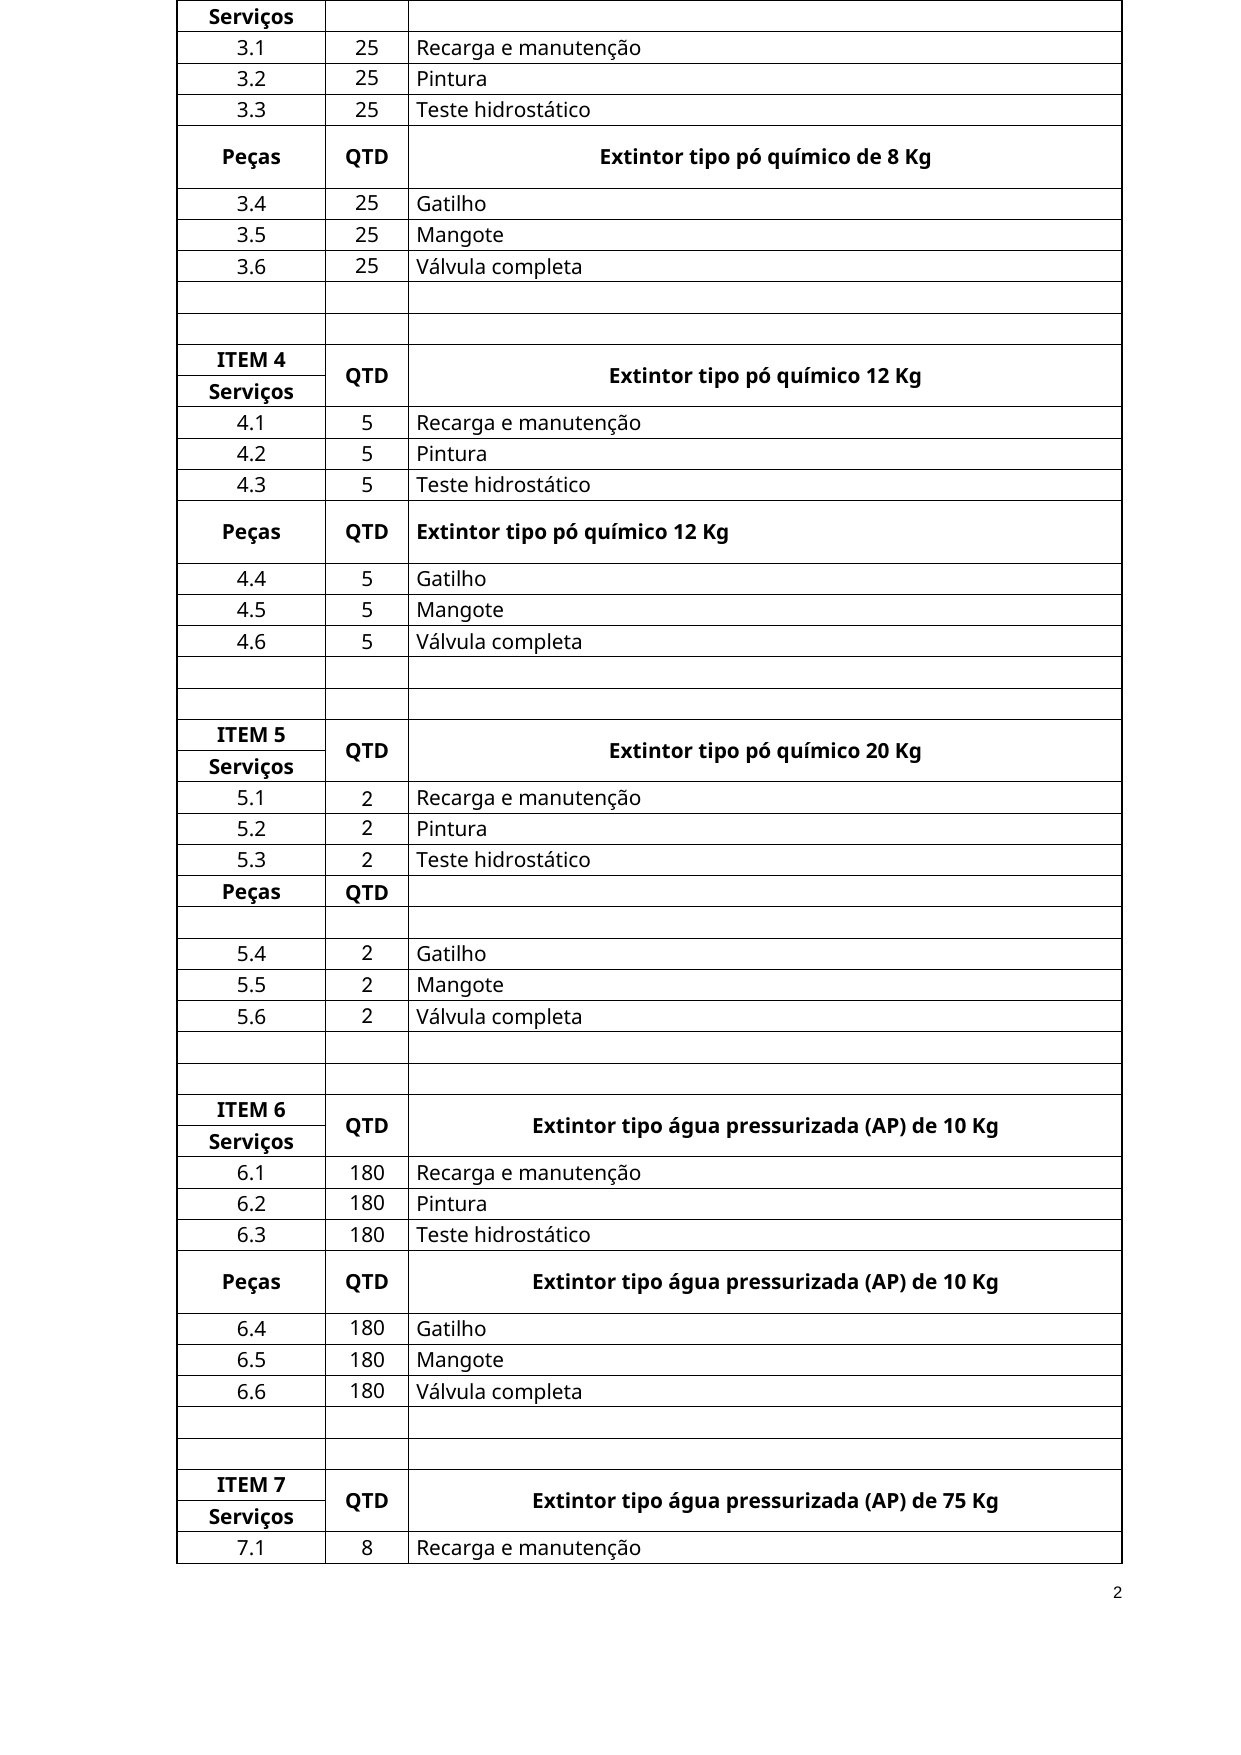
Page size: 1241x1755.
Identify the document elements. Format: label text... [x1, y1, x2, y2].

table_cell 25 [326, 251, 408, 281]
table_cell [178, 1032, 325, 1062]
table_cell QTD [326, 501, 408, 562]
table_cell 3.2 [178, 64, 325, 94]
table_cell 5 [326, 439, 408, 469]
table_cell Serviços [178, 1501, 325, 1531]
table_cell 5 [326, 595, 408, 625]
table_cell Extintor tipo pó químico de 8 Kg [409, 126, 1121, 187]
table_cell [178, 1407, 325, 1437]
table_cell Extintor tipo pó químico 12 Kg [409, 501, 1121, 562]
table_cell [409, 657, 1121, 687]
table_cell 2 [326, 970, 408, 1000]
table_cell [178, 907, 325, 937]
table_cell 4.4 [178, 564, 325, 594]
table_cell QTD [326, 720, 408, 781]
table_cell 3.1 [178, 32, 325, 62]
table_cell [178, 1064, 325, 1094]
table_cell [409, 1407, 1121, 1437]
table_cell Pintura [409, 439, 1121, 469]
table_cell 25 [326, 189, 408, 219]
table_cell [326, 1407, 408, 1437]
table_cell Válvula completa [409, 251, 1121, 281]
table_cell QTD [326, 1251, 408, 1312]
table_cell 180 [326, 1345, 408, 1375]
table_cell Mangote [409, 220, 1121, 250]
table_cell 5 [326, 407, 408, 437]
table_cell Extintor tipo água pressurizada (AP) de 75 Kg [409, 1470, 1121, 1531]
table_cell Serviços [178, 1, 325, 31]
table_cell [178, 689, 325, 719]
table_cell [326, 1, 408, 31]
table_cell Serviços [178, 376, 325, 406]
table_cell [409, 1032, 1121, 1062]
table_cell Pintura [409, 1189, 1121, 1219]
table_cell 2 [326, 845, 408, 875]
table_cell Recarga e manutenção [409, 1532, 1121, 1562]
table_cell Recarga e manutenção [409, 1157, 1121, 1187]
table_cell [326, 907, 408, 937]
table_cell Recarga e manutenção [409, 32, 1121, 62]
table_cell [409, 1439, 1121, 1469]
table_cell Peças [178, 126, 325, 187]
table_cell ITEM 4 [178, 345, 325, 375]
table_cell Extintor tipo pó químico 12 Kg [409, 345, 1121, 406]
table_cell Teste hidrostático [409, 845, 1121, 875]
table_cell [178, 1439, 325, 1469]
table_cell Válvula completa [409, 1376, 1121, 1406]
table_cell Peças [178, 876, 325, 906]
table_cell [409, 689, 1121, 719]
table_cell 25 [326, 95, 408, 125]
table_cell 5 [326, 626, 408, 656]
table_cell 25 [326, 220, 408, 250]
table_cell 180 [326, 1220, 408, 1250]
table_cell [326, 1032, 408, 1062]
table_cell 2 [326, 939, 408, 969]
table_cell 5.6 [178, 1001, 325, 1031]
table_cell 2 [326, 1001, 408, 1031]
table_cell ITEM 6 [178, 1095, 325, 1125]
table_cell Válvula completa [409, 1001, 1121, 1031]
table_cell 4.3 [178, 470, 325, 500]
table_cell 5.5 [178, 970, 325, 1000]
table_cell 6.3 [178, 1220, 325, 1250]
table_cell Gatilho [409, 1314, 1121, 1344]
table_cell [409, 314, 1121, 344]
table_cell [326, 689, 408, 719]
table_cell 3.6 [178, 251, 325, 281]
table_cell 25 [326, 32, 408, 62]
table_cell 5 [326, 470, 408, 500]
table_cell 6.2 [178, 1189, 325, 1219]
table_cell [409, 1064, 1121, 1094]
table_cell 25 [326, 64, 408, 94]
table_cell Serviços [178, 1126, 325, 1156]
table_cell Teste hidrostático [409, 470, 1121, 500]
table_cell Serviços [178, 751, 325, 781]
table_cell Recarga e manutenção [409, 407, 1121, 437]
table_cell 5 [326, 564, 408, 594]
table_cell Mangote [409, 970, 1121, 1000]
table_cell QTD [326, 345, 408, 406]
table_cell Válvula completa [409, 626, 1121, 656]
table_cell [178, 314, 325, 344]
table_cell Peças [178, 1251, 325, 1312]
table_cell Extintor tipo água pressurizada (AP) de 10 Kg [409, 1095, 1121, 1156]
table_cell Recarga e manutenção [409, 782, 1121, 812]
table_cell Mangote [409, 1345, 1121, 1375]
table_cell 180 [326, 1314, 408, 1344]
table_cell 3.5 [178, 220, 325, 250]
table_cell 180 [326, 1376, 408, 1406]
table_cell 180 [326, 1189, 408, 1219]
table_cell ITEM 5 [178, 720, 325, 750]
table_cell 7.1 [178, 1532, 325, 1562]
table_cell [326, 1064, 408, 1094]
table_cell 6.1 [178, 1157, 325, 1187]
table_cell 3.4 [178, 189, 325, 219]
table_cell 5.1 [178, 782, 325, 812]
table_cell 4.2 [178, 439, 325, 469]
table_cell [326, 1439, 408, 1469]
table_cell 6.6 [178, 1376, 325, 1406]
table_cell 4.6 [178, 626, 325, 656]
table_cell Teste hidrostático [409, 95, 1121, 125]
table_cell 5.3 [178, 845, 325, 875]
table_cell [409, 1, 1121, 31]
table_cell Teste hidrostático [409, 1220, 1121, 1250]
table_cell [326, 282, 408, 312]
table_cell 4.1 [178, 407, 325, 437]
table_cell 2 [326, 814, 408, 844]
table_cell QTD [326, 1470, 408, 1531]
table_cell Peças [178, 501, 325, 562]
table_cell 5.2 [178, 814, 325, 844]
table_cell [178, 657, 325, 687]
table_cell Pintura [409, 64, 1121, 94]
table_cell QTD [326, 126, 408, 187]
table_cell [409, 907, 1121, 937]
table_cell 4.5 [178, 595, 325, 625]
table_cell [409, 282, 1121, 312]
table_cell [326, 314, 408, 344]
table_cell 6.5 [178, 1345, 325, 1375]
table_cell [409, 876, 1121, 906]
table_cell Pintura [409, 814, 1121, 844]
table_cell QTD [326, 1095, 408, 1156]
table_cell 8 [326, 1532, 408, 1562]
table_cell QTD [326, 876, 408, 906]
table_cell 3.3 [178, 95, 325, 125]
table_cell Extintor tipo pó químico 20 Kg [409, 720, 1121, 781]
table_cell Extintor tipo água pressurizada (AP) de 10 Kg [409, 1251, 1121, 1312]
table_cell Gatilho [409, 189, 1121, 219]
table_cell Mangote [409, 595, 1121, 625]
table_cell 2 [326, 782, 408, 812]
table_cell Gatilho [409, 939, 1121, 969]
table_cell [326, 657, 408, 687]
table_cell [178, 282, 325, 312]
table_cell ITEM 7 [178, 1470, 325, 1500]
table_cell 180 [326, 1157, 408, 1187]
table_cell 5.4 [178, 939, 325, 969]
table_cell 6.4 [178, 1314, 325, 1344]
table_cell Gatilho [409, 564, 1121, 594]
